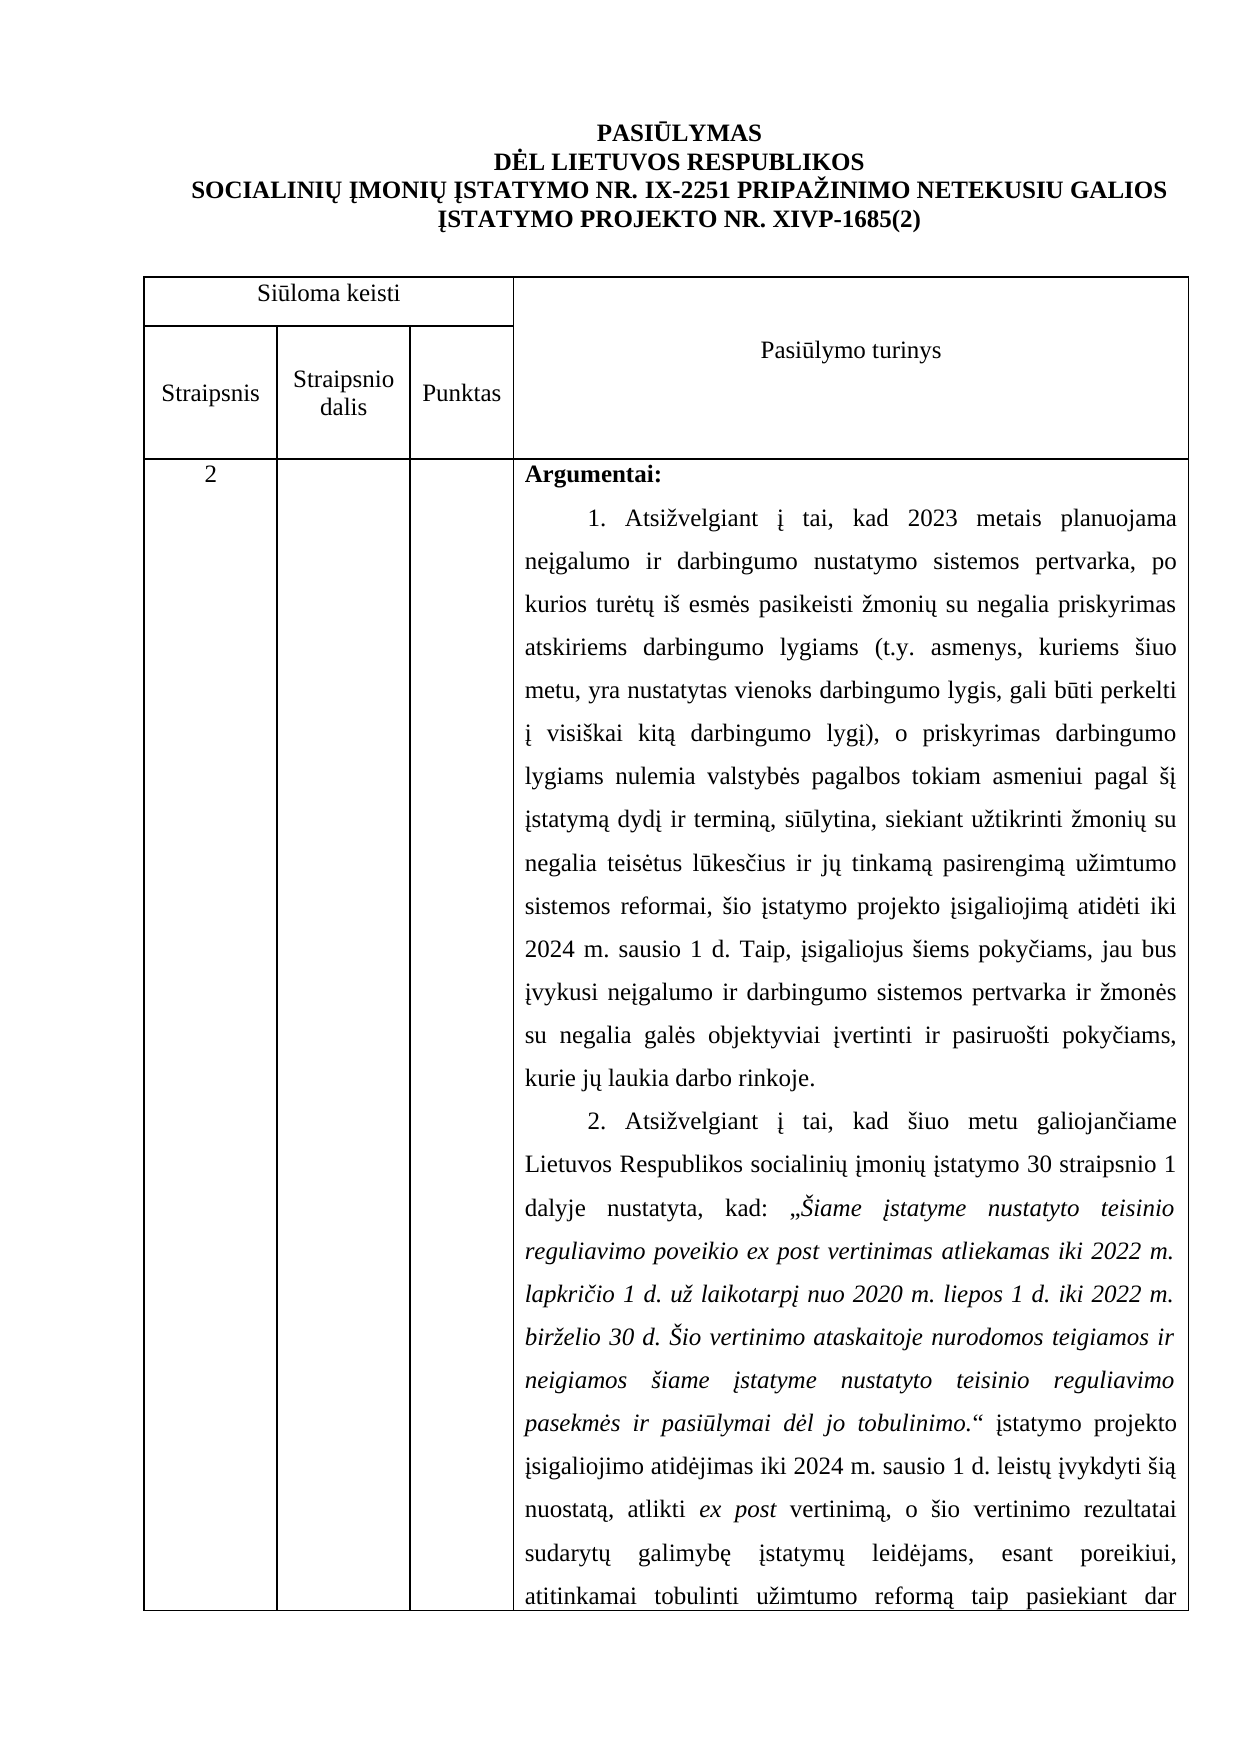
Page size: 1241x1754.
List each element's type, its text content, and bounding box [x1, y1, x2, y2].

table_cell Argumentai: 1. Atsižvelgiant į tai, kad 2023 metais planuojama neįgalumo ir darbingumo nustatymo sistemos pertvarka, po kurios turėtų iš esmės pasikeisti žmonių su negalia priskyrimas atskiriems darbingumo lygiams (t.y. asmenys, kuriems šiuo metu, yra nustatytas vienoks darbingumo lygis, gali būti perkelti į visiškai kitą darbingumo lygį), o priskyrimas darbingumo lygiams nulemia valstybės pagalbos tokiam asmeniui pagal šį įstatymą dydį ir terminą, siūlytina, siekiant užtikrinti žmonių su negalia teisėtus lūkesčius ir jų tinkamą pasirengimą užimtumo sistemos reformai, šio įstatymo projekto įsigaliojimą atidėti iki 2024 m. sausio 1 d. Taip, įsigaliojus šiems pokyčiams, jau bus įvykusi neįgalumo ir darbingumo sistemos pertvarka ir žmonės su negalia galės objektyviai įvertinti ir pasiruošti pokyčiams, kurie jų laukia darbo rinkoje. 2. Atsižvelgiant į tai, kad šiuo metu galiojančiame Lietuvos Respublikos socialinių įmonių įstatymo 30 straipsnio 1 dalyje nustatyta, kad: „Šiame įstatyme nustatyto teisinio reguliavimo poveikio ex post vertinimas atliekamas iki 2022 m. lapkričio 1 d. už laikotarpį nuo 2020 m. liepos 1 d. iki 2022 m. birželio 30 d. Šio vertinimo ataskaitoje nurodomos teigiamos ir neigiamos šiame įstatyme nustatyto teisinio reguliavimo pasekmės ir pasiūlymai dėl jo tobulinimo.“ įstatymo projekto įsigaliojimo atidėjimas iki 2024 m. sausio 1 d. leistų įvykdyti šią nuostatą, atlikti ex post vertinimą, o šio vertinimo rezultatai sudarytų galimybę įstatymų leidėjams, esant poreikiui, atitinkamai tobulinti užimtumo reformą taip pasiekiant dar [514, 460, 1188, 1609]
text PASIŪLYMAS [177, 118, 1181, 147]
table_cell Punktas [411, 327, 513, 458]
table_cell [278, 460, 409, 1609]
table_cell [411, 460, 513, 1609]
text SOCIALINIŲ ĮMONIŲ ĮSTATYMO NR. IX-2251 PRIPAŽINIMO NETEKUSIU GALIOS ĮSTATYMO PROJEKTO NR. XIVP-1685(2) [177, 176, 1181, 233]
table_cell Straipsnis [145, 327, 276, 458]
table_cell Straipsnio dalis [278, 327, 409, 458]
text DĖL LIETUVOS RESPUBLIKOS [177, 147, 1181, 176]
table_cell 2 [145, 460, 276, 1609]
table_header Pasiūlymo turinys [514, 278, 1188, 458]
table_header Siūloma keisti [145, 278, 513, 325]
